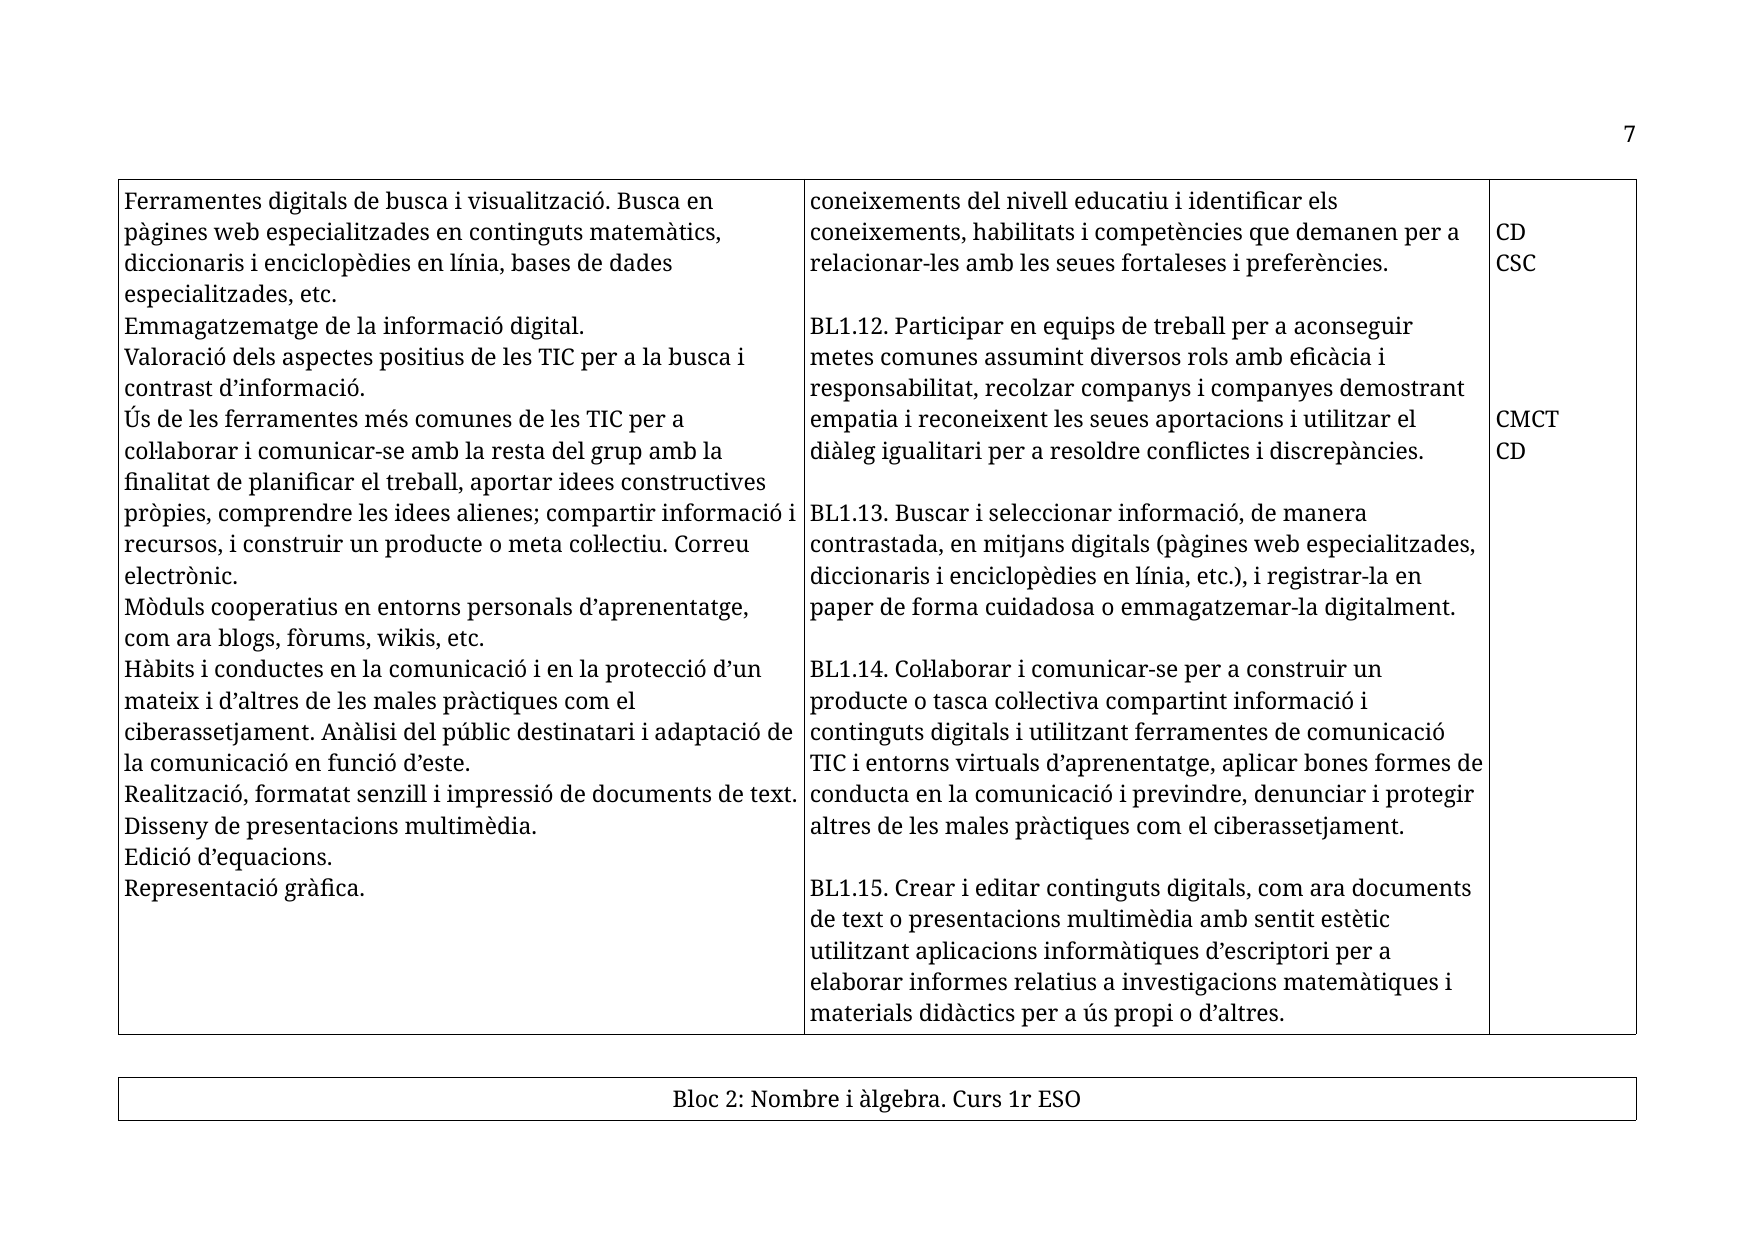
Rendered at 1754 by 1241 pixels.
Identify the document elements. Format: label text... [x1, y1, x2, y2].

table_cell coneixements del nivell educatiu i identificar els coneixements, habilitats i competències que demanen per a relacionar-les amb les seues fortaleses i preferències. BL1.12. Participar en equips de treball per a aconseguir metes comunes assumint diversos rols amb eficàcia i responsabilitat, recolzar companys i companyes demostrant empatia i reconeixent les seues aportacions i utilitzar el diàleg igualitari per a resoldre conflictes i discrepàncies. BL1.13. Buscar i seleccionar informació, de manera contrastada, en mitjans digitals (pàgines web especialitzades, diccionaris i enciclopèdies en línia, etc.), i registrar-la en paper de forma cuidadosa o emmagatzemar-la digitalment. BL1.14. Col·laborar i comunicar-se per a construir un producte o tasca col·lectiva compartint informació i continguts digitals i utilitzant ferramentes de comunicació TIC i entorns virtuals d’aprenentatge, aplicar bones formes de conducta en la comunicació i previndre, denunciar i protegir altres de les males pràctiques com el ciberassetjament. BL1.15. Crear i editar continguts digitals, com ara documents de text o presentacions multimèdia amb sentit estètic utilitzant aplicacions informàtiques d’escriptori per a elaborar informes relatius a investigacions matemàtiques i materials didàctics per a ús propi o d’altres. [805, 180, 1489, 1034]
table_cell CD CSC CMCT CD [1490, 180, 1636, 1034]
table_cell [118, 1035, 1636, 1077]
table_cell Ferramentes digitals de busca i visualització. Busca en pàgines web especialitzades en continguts matemàtics, diccionaris i enciclopèdies en línia, bases de dades especialitzades, etc. Emmagatzematge de la informació digital. Valoració dels aspectes positius de les TIC per a la busca i contrast d’informació. Ús de les ferramentes més comunes de les TIC per a col·laborar i comunicar-se amb la resta del grup amb la finalitat de planificar el treball, aportar idees constructives pròpies, comprendre les idees alienes; compartir informació i recursos, i construir un producte o meta col·lectiu. Correu electrònic. Mòduls cooperatius en entorns personals d’aprenentatge, com ara blogs, fòrums, wikis, etc. Hàbits i conductes en la comunicació i en la protecció d’un mateix i d’altres de les males pràctiques com el ciberassetjament. Anàlisi del públic destinatari i adaptació de la comunicació en funció d’este. Realització, formatat senzill i impressió de documents de text. Disseny de presentacions multimèdia. Edició d’equacions. Representació gràfica. [119, 180, 804, 1034]
table_cell Bloc 2: Nombre i àlgebra. Curs 1r ESO [119, 1078, 1636, 1120]
